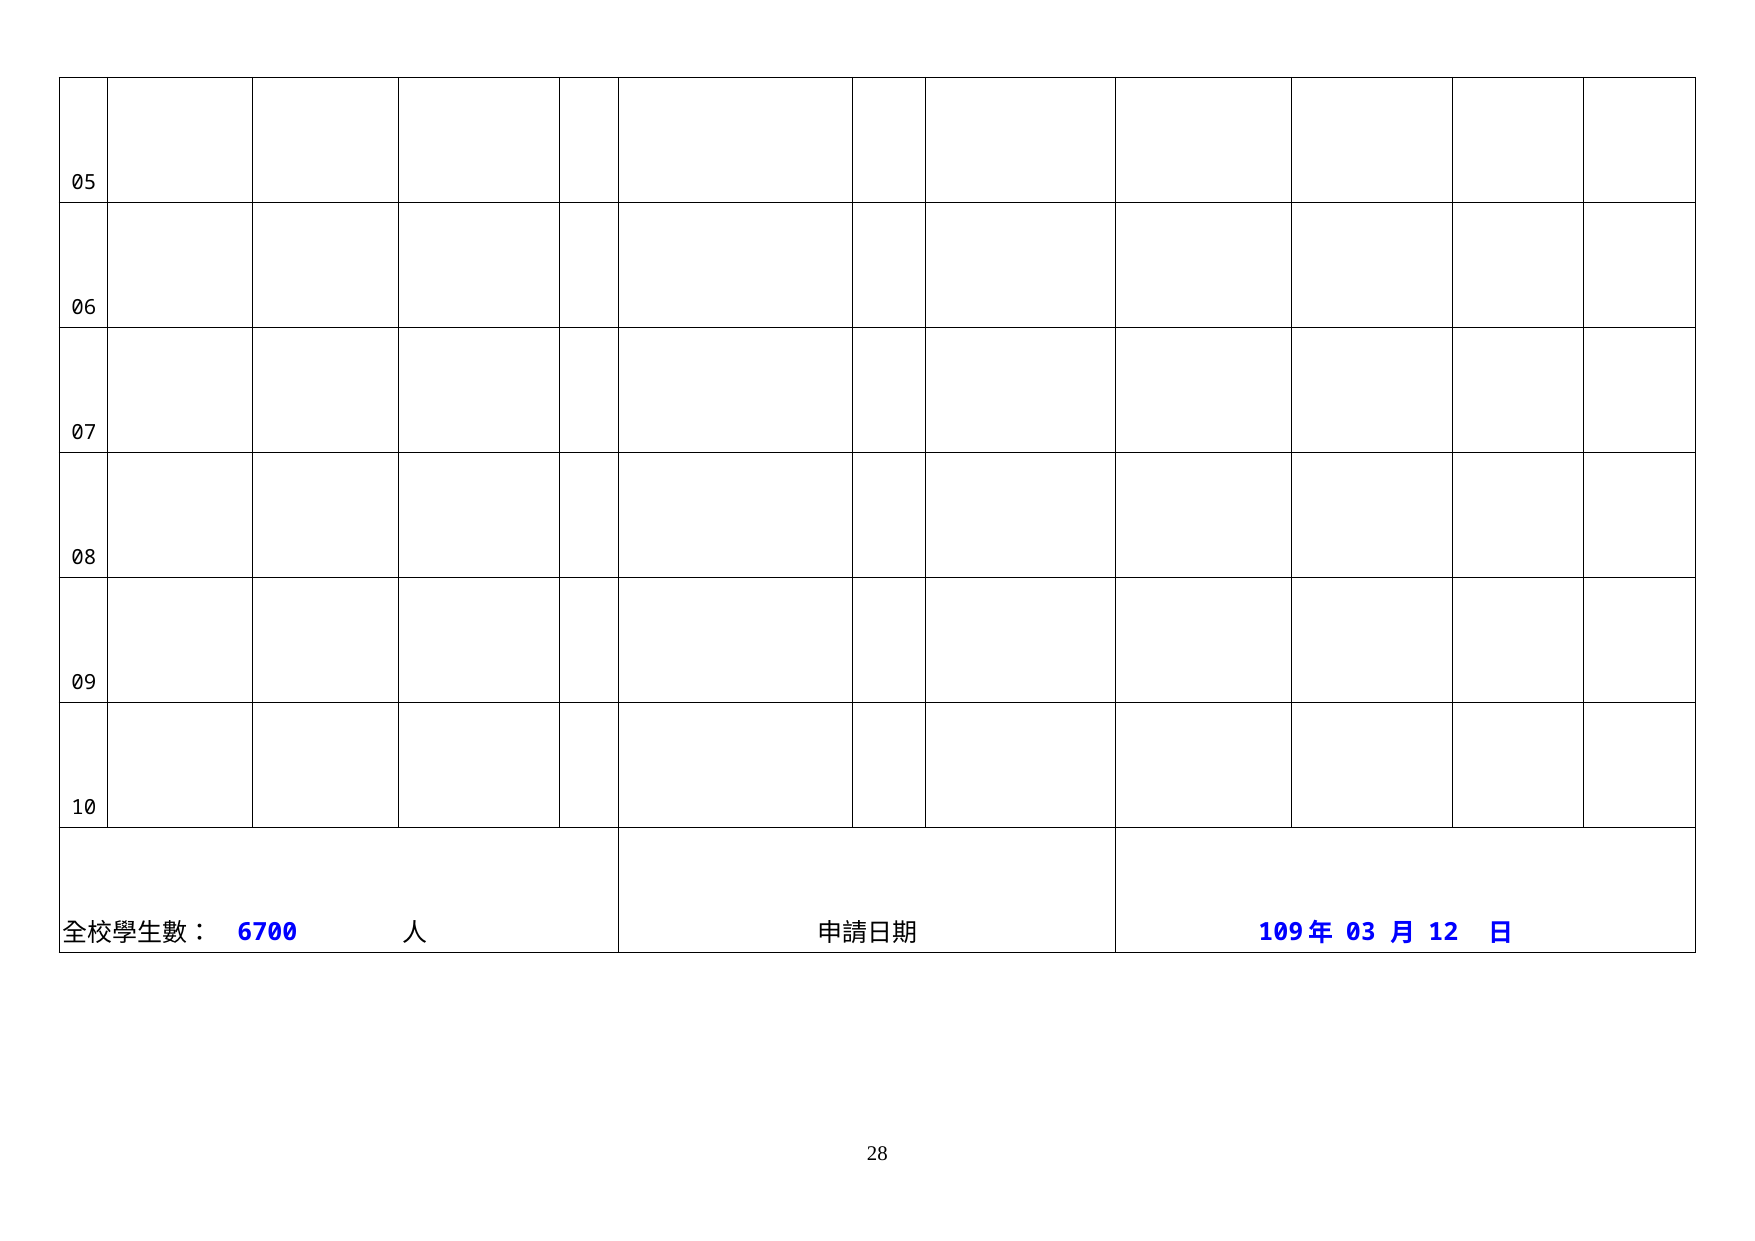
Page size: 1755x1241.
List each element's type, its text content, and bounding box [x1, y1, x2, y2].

table_cell [108, 78, 252, 202]
table_cell [1584, 703, 1695, 827]
table_cell [560, 203, 618, 327]
table_cell 05 [60, 78, 107, 202]
table_cell [399, 328, 559, 452]
table_cell [1116, 328, 1291, 452]
table_cell 09 [60, 578, 107, 702]
table_cell [1116, 703, 1291, 827]
table_cell [619, 78, 852, 202]
table_cell [1116, 578, 1291, 702]
table_cell [253, 453, 398, 577]
table_cell [926, 578, 1115, 702]
table_cell [853, 453, 925, 577]
table_cell [926, 703, 1115, 827]
table_cell [619, 578, 852, 702]
table_cell [399, 78, 559, 202]
table_cell [253, 703, 398, 827]
table_cell [1584, 78, 1695, 202]
table_cell [1116, 453, 1291, 577]
table_cell [1453, 78, 1583, 202]
table_cell [619, 453, 852, 577]
table_cell [560, 328, 618, 452]
table_cell [253, 578, 398, 702]
table_cell [560, 453, 618, 577]
table_cell [853, 578, 925, 702]
table_cell 109年 03 月 12 日 [1116, 828, 1695, 952]
table_cell 08 [60, 453, 107, 577]
table_cell [399, 703, 559, 827]
table_cell [1116, 203, 1291, 327]
table_cell [560, 78, 618, 202]
table_cell [108, 578, 252, 702]
table_cell [1292, 328, 1452, 452]
table_cell [399, 578, 559, 702]
table_cell [253, 328, 398, 452]
table_cell [1453, 703, 1583, 827]
table_cell [108, 703, 252, 827]
table_cell [1116, 78, 1291, 202]
table_cell [1453, 453, 1583, 577]
table_cell [108, 453, 252, 577]
table_cell 06 [60, 203, 107, 327]
table_cell 全校學生數： 6700 人 [60, 828, 618, 952]
table_cell [399, 203, 559, 327]
table_cell [108, 203, 252, 327]
table_cell [926, 453, 1115, 577]
table_cell 07 [60, 328, 107, 452]
table_cell [1292, 453, 1452, 577]
table_cell [560, 703, 618, 827]
table_cell [853, 78, 925, 202]
table_cell [1584, 453, 1695, 577]
table_cell 申請日期 [619, 828, 1115, 952]
table_cell [399, 453, 559, 577]
table_cell [108, 328, 252, 452]
table_cell [1453, 203, 1583, 327]
table_cell [1584, 203, 1695, 327]
table_cell [853, 203, 925, 327]
table_cell [619, 328, 852, 452]
table_cell [253, 203, 398, 327]
table_cell [853, 703, 925, 827]
table_cell [1453, 328, 1583, 452]
table_cell [560, 578, 618, 702]
table_cell [619, 203, 852, 327]
table_cell 10 [60, 703, 107, 827]
table_cell [619, 703, 852, 827]
table_cell [1453, 578, 1583, 702]
table_cell [853, 328, 925, 452]
table_cell [1584, 328, 1695, 452]
table_cell [1292, 78, 1452, 202]
table_cell [1292, 203, 1452, 327]
table_cell [1292, 578, 1452, 702]
table_cell [926, 203, 1115, 327]
table_cell [926, 78, 1115, 202]
table_cell [1292, 703, 1452, 827]
table_cell [1584, 578, 1695, 702]
table_cell [253, 78, 398, 202]
table_cell [926, 328, 1115, 452]
